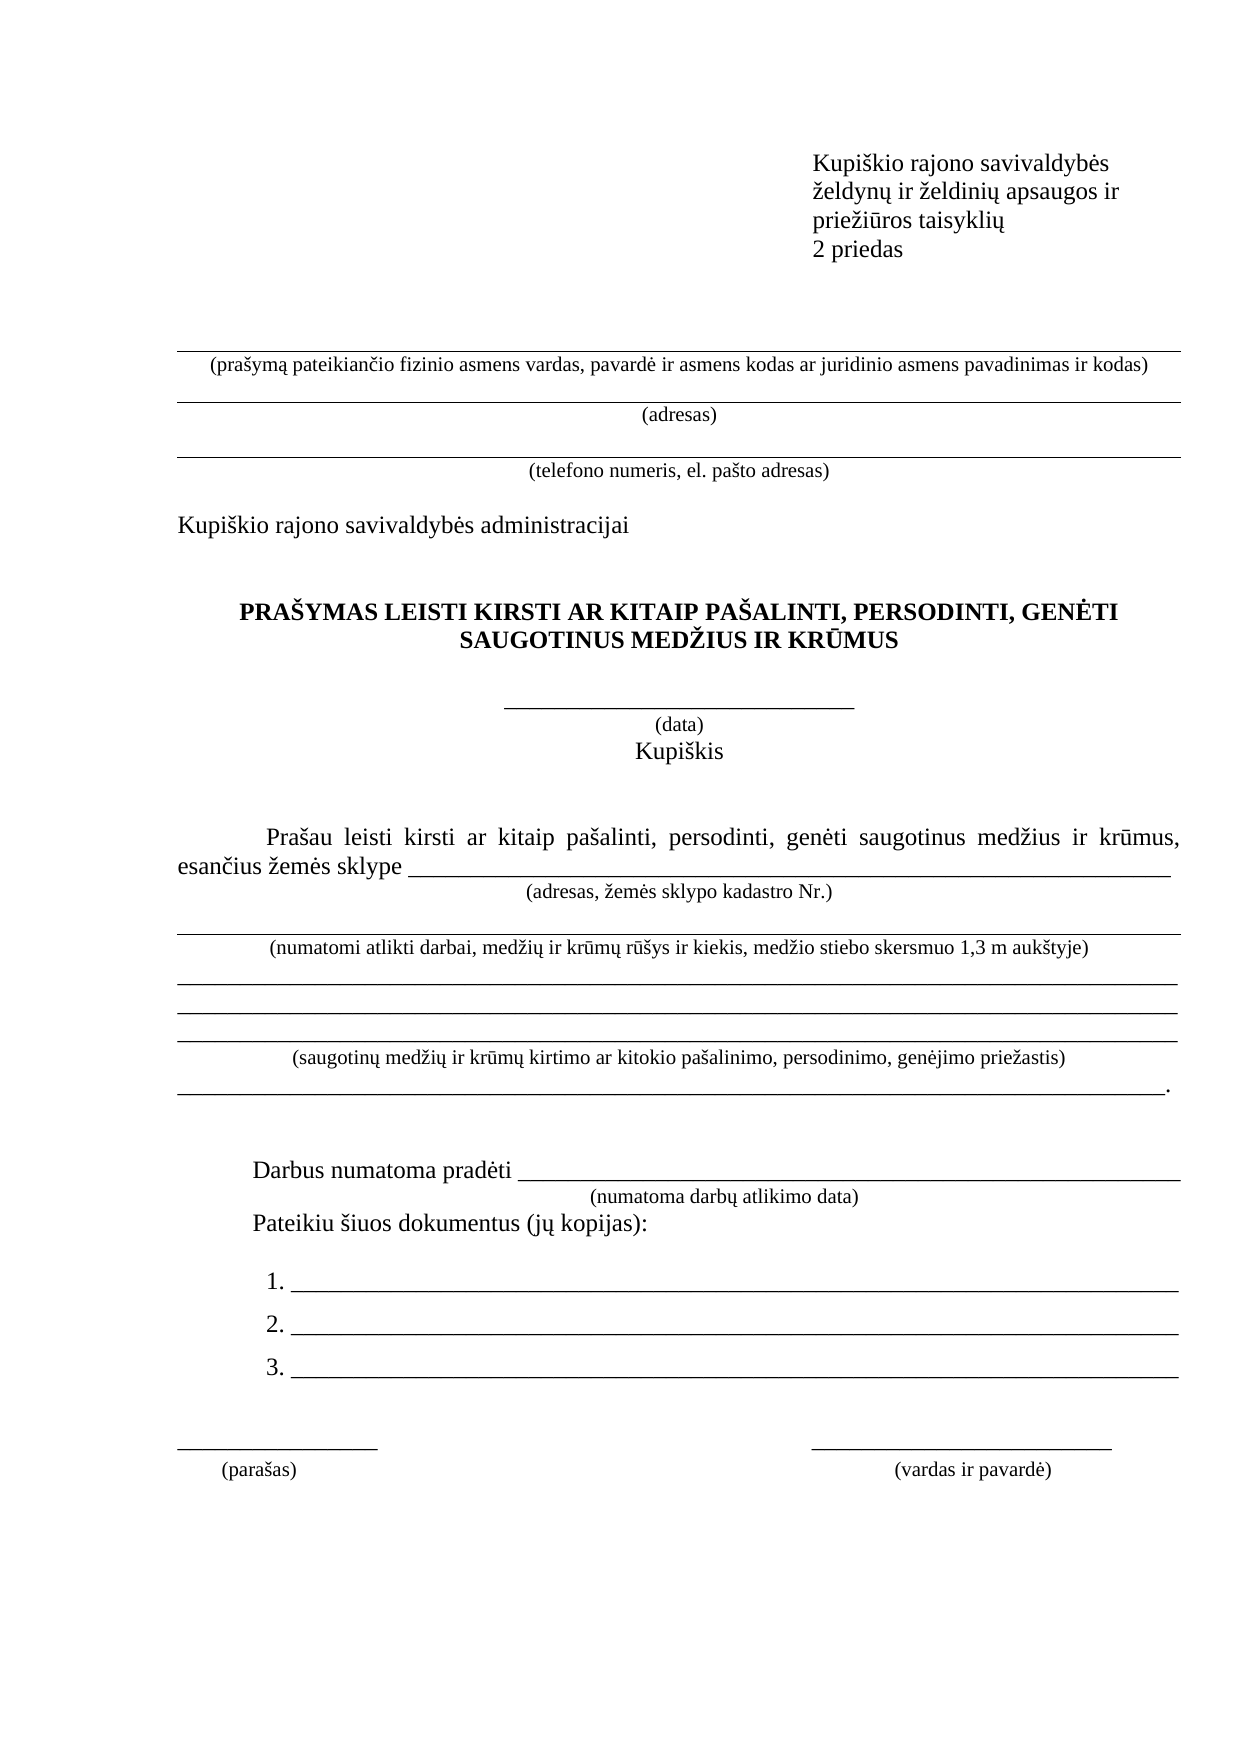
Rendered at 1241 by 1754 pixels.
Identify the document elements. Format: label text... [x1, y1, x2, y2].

text SAUGOTINUS MEDŽIUS IR KRŪMUS [177, 625, 1181, 654]
text (numatomi atlikti darbai, medžių ir krūmų rūšys ir kiekis, medžio stiebo skersmuo 1,3 m aukštyje) [177, 935, 1181, 959]
text 1. _______________________________________________________________________ [177, 1266, 1181, 1294]
text Kupiškis [177, 736, 1181, 764]
text (telefono numeris, el. pašto adresas) [177, 458, 1181, 482]
text ________________________________________________________________________________ [177, 988, 1181, 1016]
text Kupiškio rajono savivaldybės administracijai [177, 510, 1181, 539]
text 2. _______________________________________________________________________ [177, 1309, 1181, 1338]
text (numatoma darbų atlikimo data) [177, 1184, 1181, 1208]
text želdynų ir želdinių apsaugos ir [177, 176, 1173, 205]
text _______________________________________________________________________________. [177, 1069, 1181, 1098]
text (data) [177, 712, 1181, 736]
text ________________ ________________________ [177, 1424, 1181, 1453]
text Kupiškio rajono savivaldybės [812, 148, 1173, 176]
text (prašymą pateikiančio fizinio asmens vardas, pavardė ir asmens kodas ar juridinio asmens pavadinimas ir kodas) [177, 352, 1181, 376]
text Prašau leisti kirsti ar kitaip pašalinti, persodinti, genėti saugotinus medžius ir krūmus, esančius žemės sklype _____________________________________________________________ [177, 822, 1181, 879]
text (adresas) [177, 403, 1181, 426]
text PRAŠYMAS LEISTI KIRSTI AR KITAIP PAŠALINTI, PERSODINTI, GENĖTI [177, 597, 1181, 625]
text 2 priedas [812, 234, 1173, 263]
text 3. _______________________________________________________________________ [177, 1352, 1181, 1381]
text ________________________________________________________________________________ [177, 1016, 1181, 1045]
text (parašas) (vardas ir pavardė) [177, 1453, 1181, 1481]
text (adresas, žemės sklypo kadastro Nr.) [177, 879, 1181, 903]
text ____________________________ [177, 683, 1181, 712]
text Pateikiu šiuos dokumentus (jų kopijas): [177, 1208, 1181, 1237]
text priežiūros taisyklių [177, 205, 1173, 234]
text Darbus numatoma pradėti _____________________________________________________ [177, 1156, 1181, 1184]
text ________________________________________________________________________________ [177, 959, 1181, 988]
text (saugotinų medžių ir krūmų kirtimo ar kitokio pašalinimo, persodinimo, genėjimo priežastis) [177, 1045, 1181, 1069]
